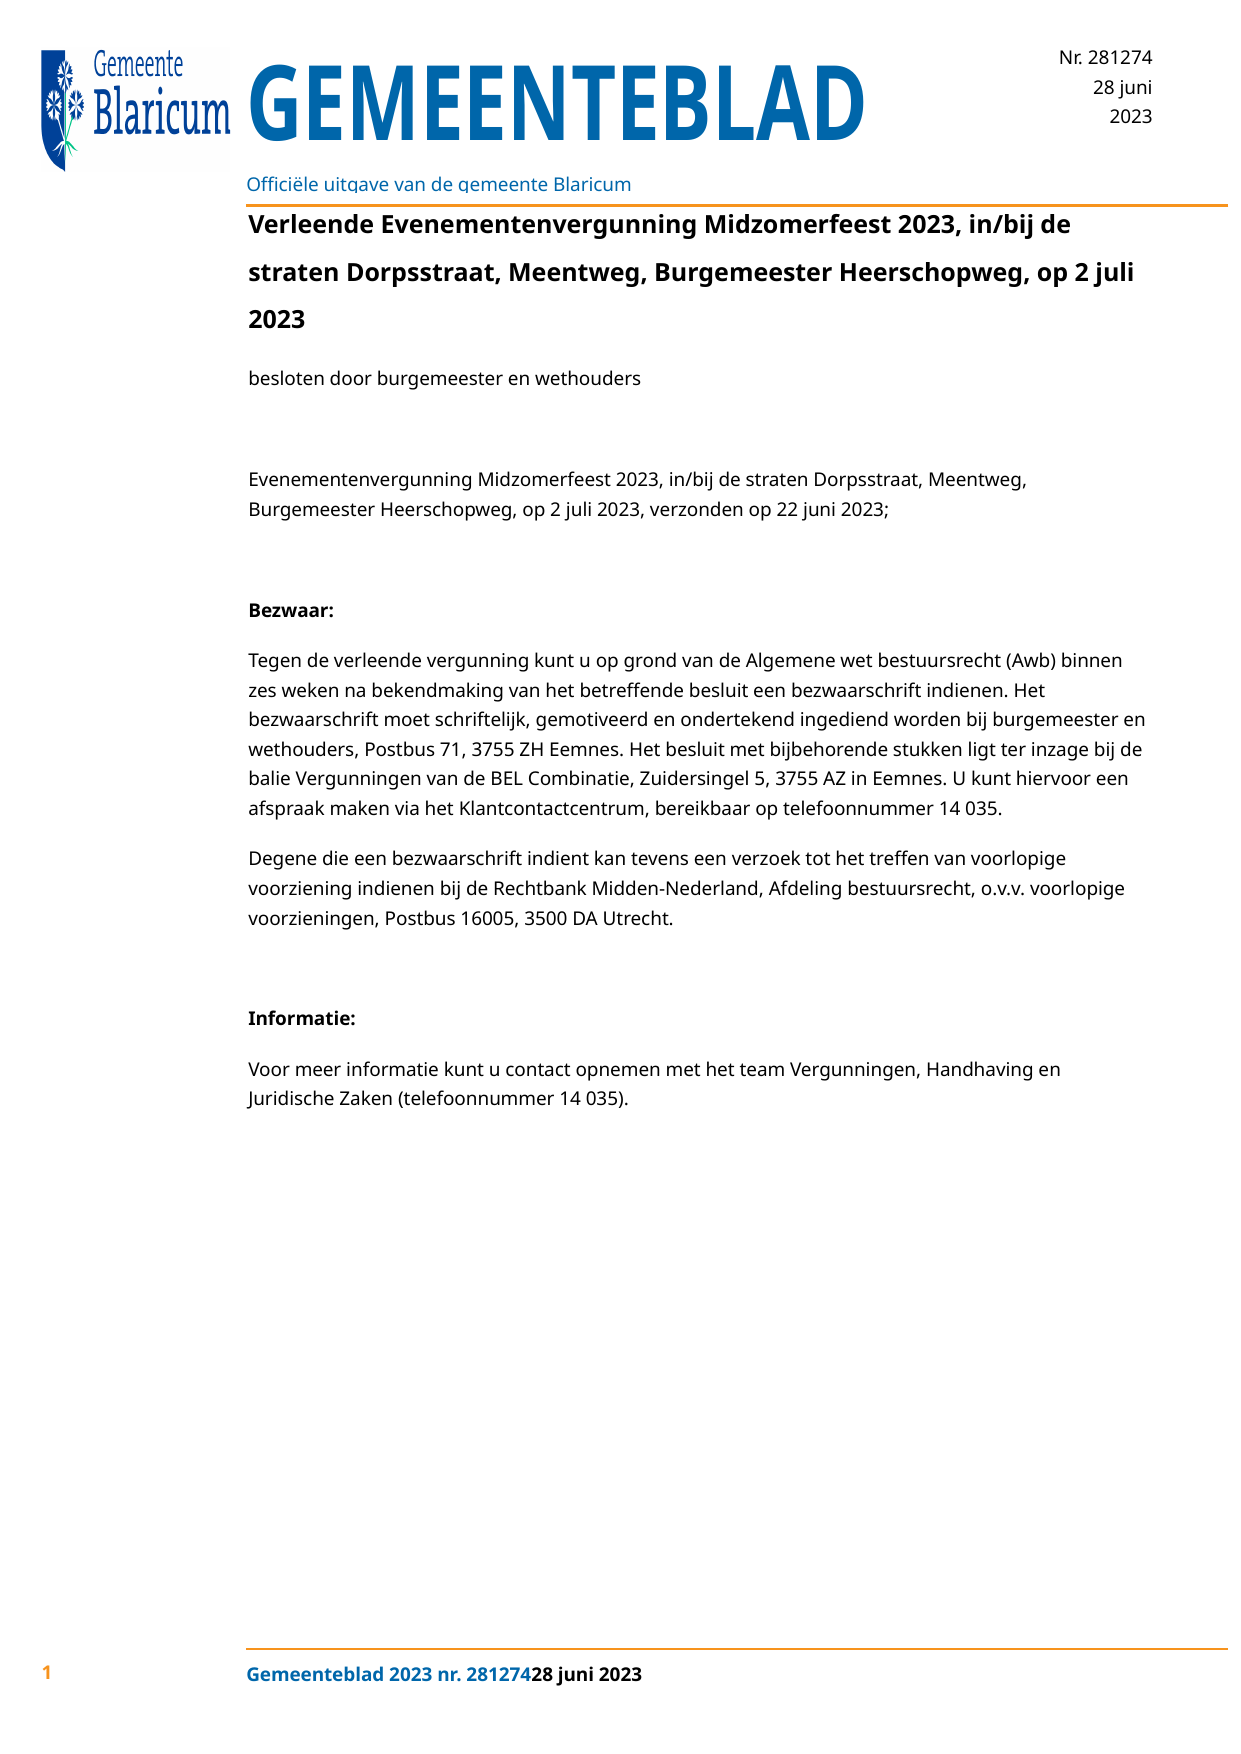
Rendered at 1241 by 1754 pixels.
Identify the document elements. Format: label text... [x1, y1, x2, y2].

text Voor meer informatie kunt u contact opnemen met het team Vergunningen, Handhaving en Juridische Zaken (telefoonnummer 14 035). [248, 1056, 1152, 1111]
text Degene die een bezwaarschrift indient kan tevens een verzoek tot het treffen van voorlopige voorziening indienen bij de Rechtbank Midden-Nederland, Afdeling bestuursrecht, o.v.v. voorlopige voorzieningen, Postbus 16005, 3500 DA Utrecht. [248, 846, 1152, 930]
text Evenementenvergunning Midzomerfeest 2023, in/bij de straten Dorpsstraat, Meentweg, Burgemeester Heerschopweg, op 2 juli 2023, verzonden op 22 juni 2023; [248, 466, 1152, 522]
text Informatie: [248, 1006, 1152, 1031]
text Tegen de verleende vergunning kunt u op grond van de Algemene wet bestuursrecht (Awb) binnen zes weken na bekendmaking van het betreffende besluit een bezwaarschrift indienen. Het bezwaarschrift moet schriftelijk, gemotiveerd en ondertekend ingediend worden bij burgemeester en wethouders, Postbus 71, 3755 ZH Eemnes. Het besluit met bijbehorende stukken ligt ter inzage bij de balie Vergunningen van de BEL Combinatie, Zuidersingel 5, 3755 AZ in Eemnes. U kunt hiervoor een afspraak maken via het Klantcontactcentrum, bereikbaar op telefoonnummer 14 035. [248, 647, 1152, 821]
text besloten door burgemeester en wethouders [248, 366, 1152, 391]
text Bezwaar: [248, 597, 1152, 622]
picture [41, 47, 231, 172]
text Verleende Evenementenvergunning Midzomerfeest 2023, in/bij de straten Dorpsstraat, Meentweg, Burgemeester Heerschopweg, op 2 juli 2023 [248, 207, 1152, 336]
